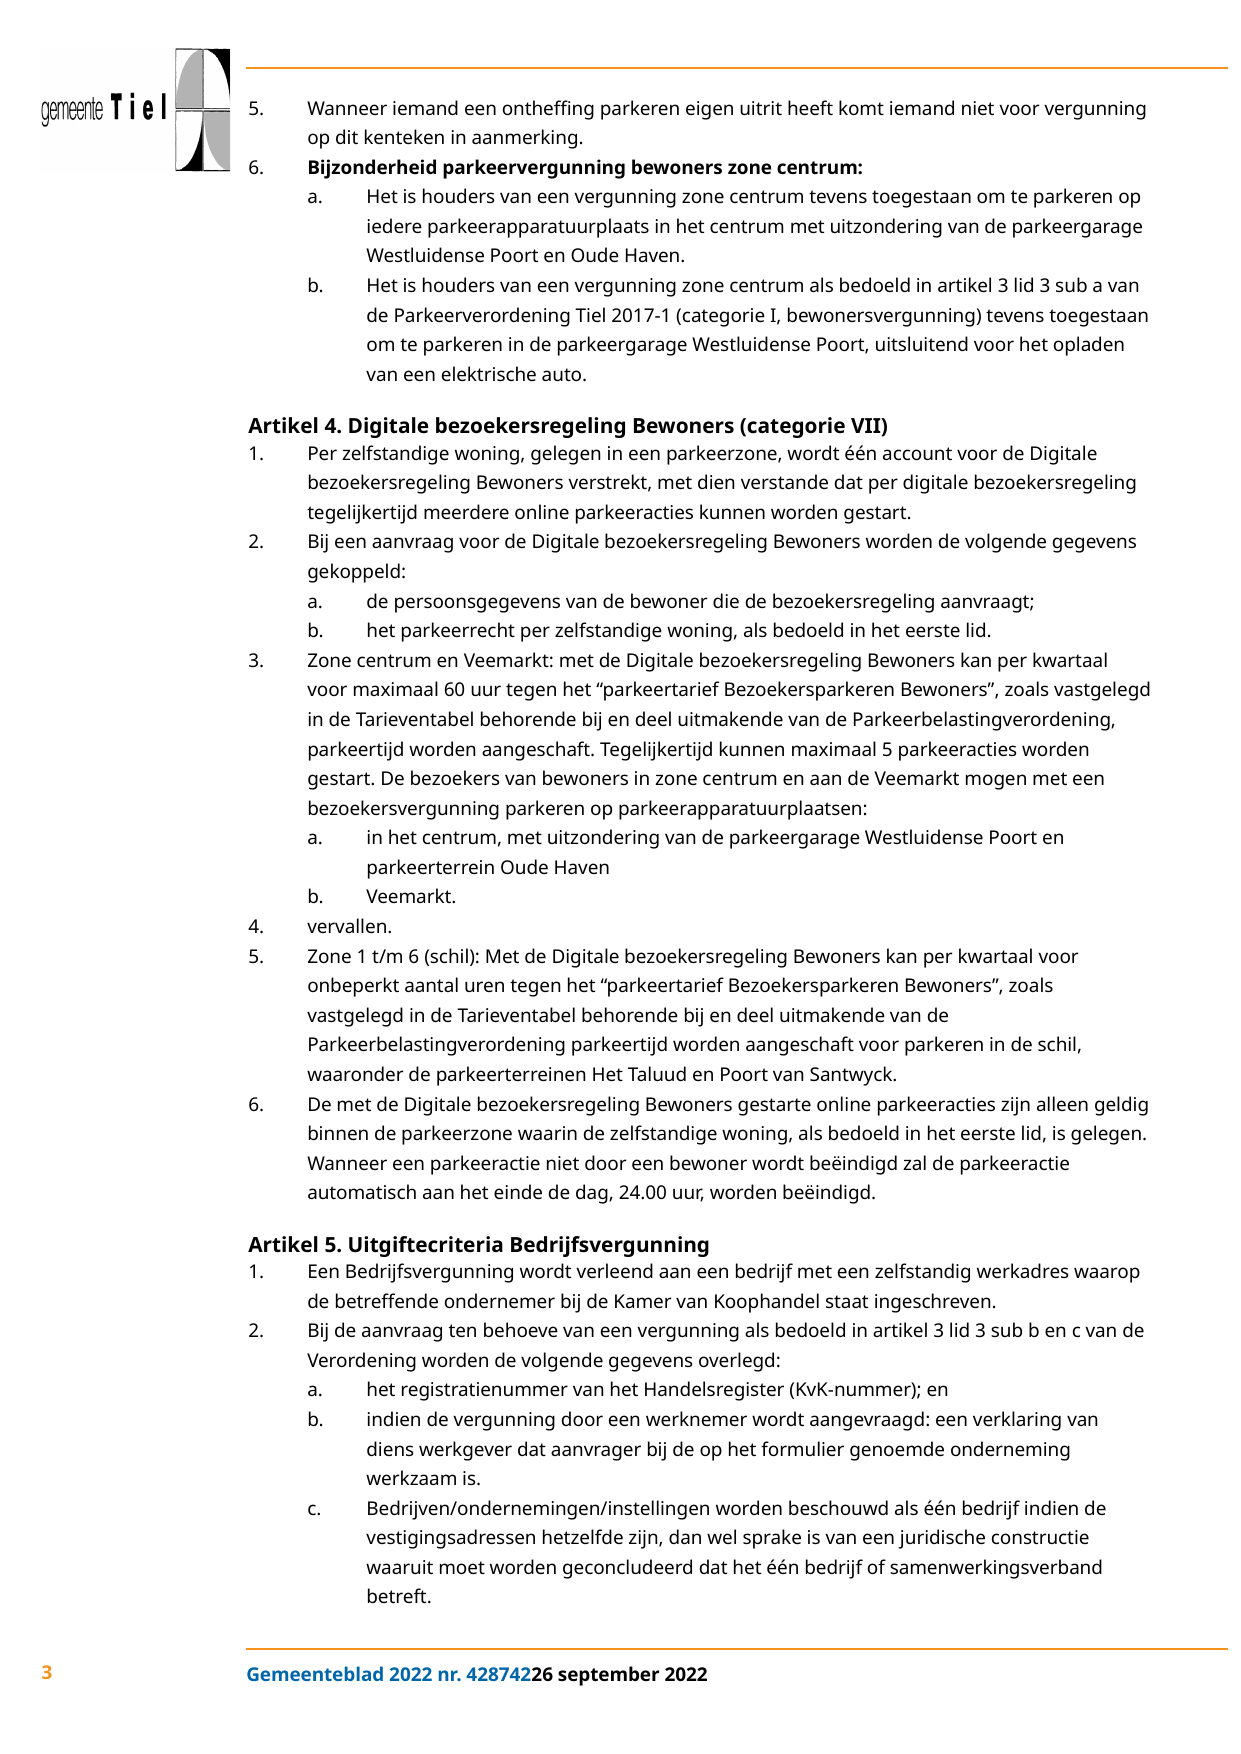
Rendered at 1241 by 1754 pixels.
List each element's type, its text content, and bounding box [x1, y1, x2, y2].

list Het is houders van een vergunning zone centrum tevens toegestaan om te parkeren op iedere parkeerapparatuurplaats in het centrum met uitzondering van de parkeergarage Westluidense Poort en Oude Haven. [307, 183, 1152, 268]
list Per zelfstandige woning, gelegen in een parkeerzone, wordt één account voor de Digitale bezoekersregeling Bewoners verstrekt, met dien verstande dat per digitale bezoekersregeling tegelijkertijd meerdere online parkeeracties kunnen worden gestart. [248, 440, 1152, 525]
list Bedrijven/ondernemingen/instellingen worden beschouwd als één bedrijf indien de vestigingsadressen hetzelfde zijn, dan wel sprake is van een juridische constructie waaruit moet worden geconcludeerd dat het één bedrijf of samenwerkingsverband betreft. [307, 1495, 1152, 1609]
list Het is houders van een vergunning zone centrum als bedoeld in artikel 3 lid 3 sub a van de Parkeerverordening Tiel 2017-1 (categorie I, bewonersvergunning) tevens toegestaan om te parkeren in de parkeergarage Westluidense Poort, uitsluitend voor het opladen van een elektrische auto. [307, 272, 1152, 387]
list Bij een aanvraag voor de Digitale bezoekersregeling Bewoners worden de volgende gegevens gekoppeld: [248, 529, 1152, 584]
list Zone centrum en Veemarkt: met de Digitale bezoekersregeling Bewoners kan per kwartaal voor maximaal 60 uur tegen het “parkeertarief Bezoekersparkeren Bewoners”, zoals vastgelegd in de Tarieventabel behorende bij en deel uitmakende van de Parkeerbelastingverordening, parkeertijd worden aangeschaft. Tegelijkertijd kunnen maximaal 5 parkeeracties worden gestart. De bezoekers van bewoners in zone centrum en aan de Veemarkt mogen met een bezoekersvergunning parkeren op parkeerapparatuurplaatsen: [248, 647, 1152, 821]
list Bij de aanvraag ten behoeve van een vergunning als bedoeld in artikel 3 lid 3 sub b en c van de Verordening worden de volgende gegevens overlegd: [248, 1317, 1152, 1373]
list De met de Digitale bezoekersregeling Bewoners gestarte online parkeeracties zijn alleen geldig binnen de parkeerzone waarin de zelfstandige woning, als bedoeld in het eerste lid, is gelegen. Wanneer een parkeeractie niet door een bewoner wordt beëindigd zal de parkeeractie automatisch aan het einde de dag, 24.00 uur, worden beëindigd. [248, 1091, 1152, 1205]
list Een Bedrijfsvergunning wordt verleend aan een bedrijf met een zelfstandig werkadres waarop de betreffende ondernemer bij de Kamer van Koophandel staat ingeschreven. [248, 1258, 1152, 1314]
picture [41, 47, 231, 172]
list Wanneer iemand een ontheffing parkeren eigen uitrit heeft komt iemand niet voor vergunning op dit kenteken in aanmerking. [248, 95, 1152, 150]
list Bijzonderheid parkeervergunning bewoners zone centrum: [248, 154, 1152, 180]
list het parkeerrecht per zelfstandige woning, als bedoeld in het eerste lid. [307, 617, 1152, 643]
list indien de vergunning door een werknemer wordt aangevraagd: een verklaring van diens werkgever dat aanvrager bij de op het formulier genoemde onderneming werkzaam is. [307, 1406, 1152, 1491]
text Artikel 5. Uitgiftecriteria Bedrijfsvergunning [248, 1230, 1152, 1258]
list Zone 1 t/m 6 (schil): Met de Digitale bezoekersregeling Bewoners kan per kwartaal voor onbeperkt aantal uren tegen het “parkeertarief Bezoekersparkeren Bewoners”, zoals vastgelegd in de Tarieventabel behorende bij en deel uitmakende van de Parkeerbelastingverordening parkeertijd worden aangeschaft voor parkeren in de schil, waaronder de parkeerterreinen Het Taluud en Poort van Santwyck. [248, 943, 1152, 1087]
text Artikel 4. Digitale bezoekersregeling Bewoners (categorie VII) [248, 411, 1152, 440]
list het registratienummer van het Handelsregister (KvK-nummer); en [307, 1377, 1152, 1402]
list vervallen. [248, 913, 1152, 939]
list de persoonsgegevens van de bewoner die de bezoekersregeling aanvraagt; [307, 588, 1152, 613]
list in het centrum, met uitzondering van de parkeergarage Westluidense Poort en parkeerterrein Oude Haven [307, 824, 1152, 880]
list Veemarkt. [307, 884, 1152, 909]
